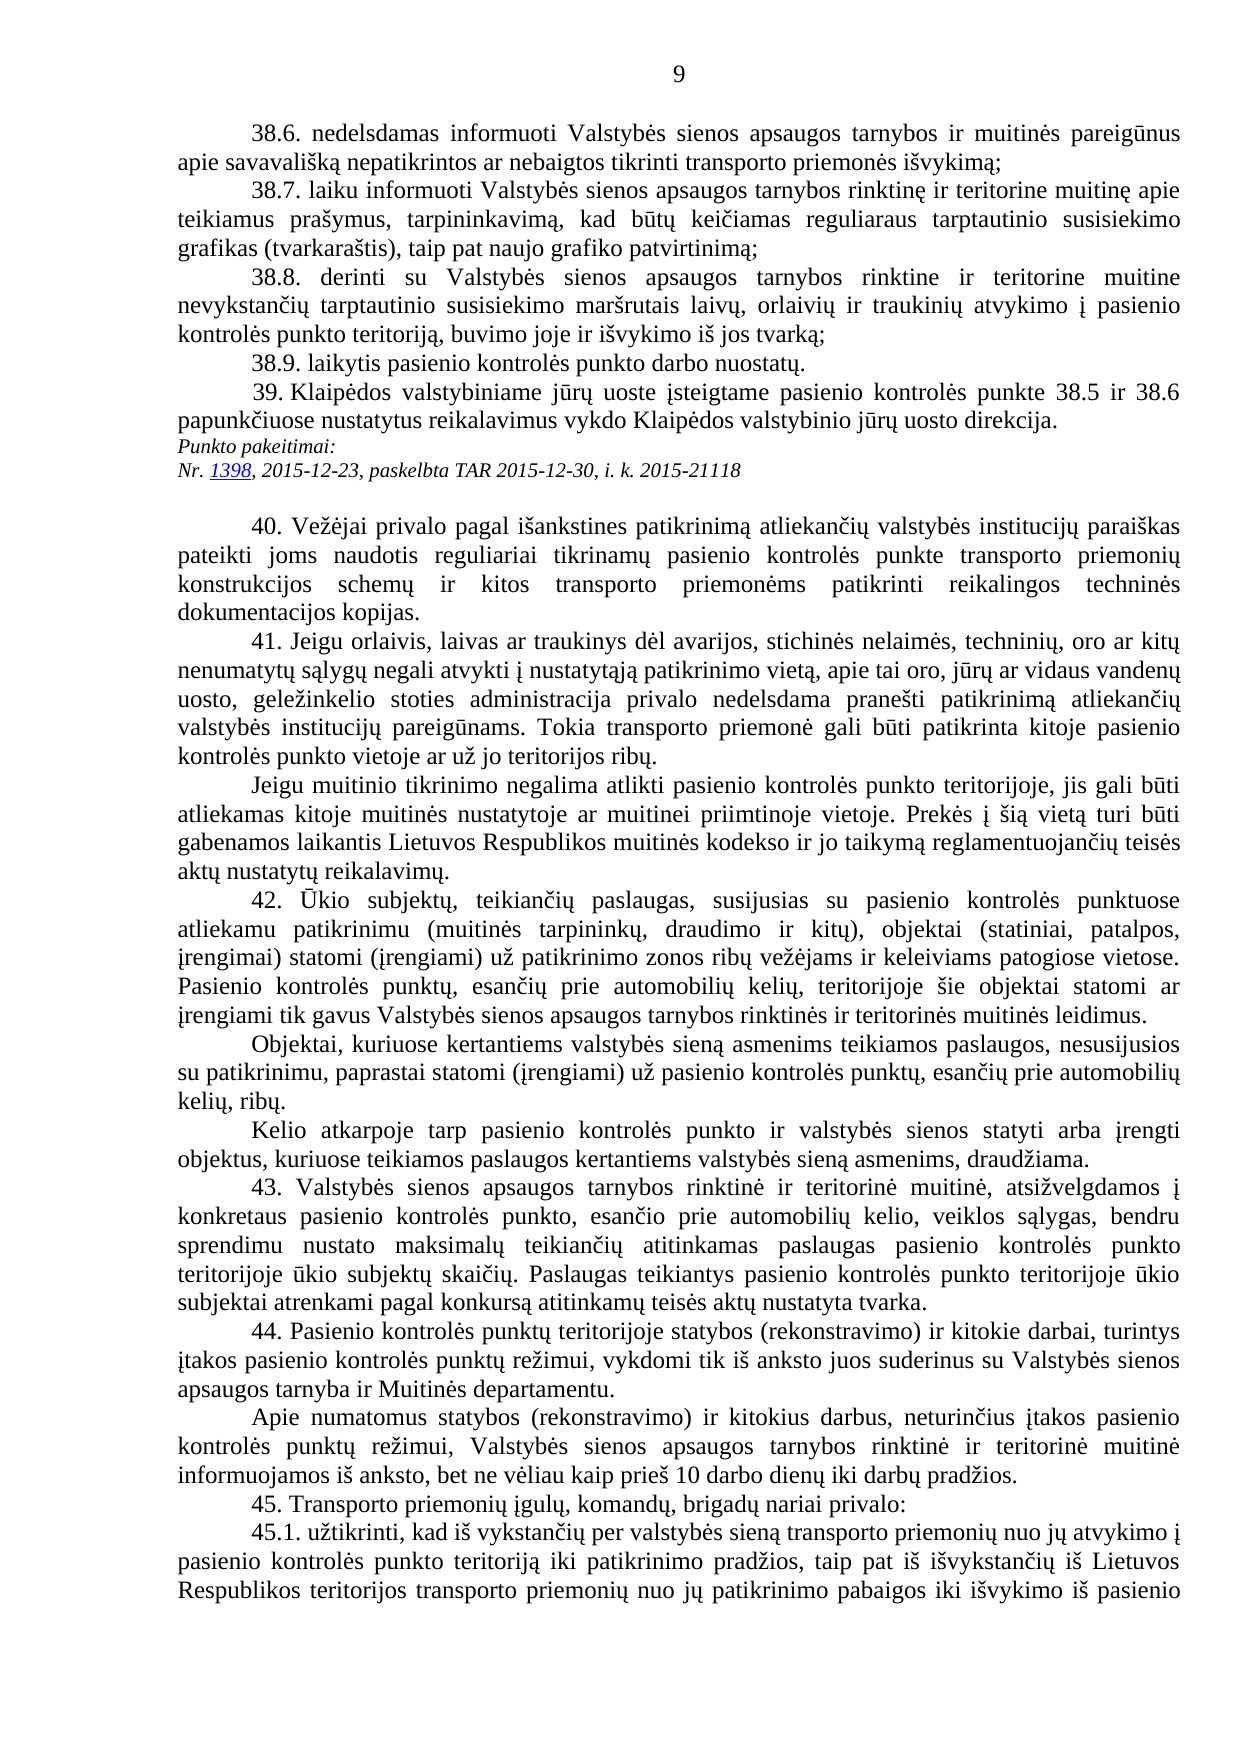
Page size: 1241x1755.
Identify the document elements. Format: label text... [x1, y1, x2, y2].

text 38.8. derinti su Valstybės sienos apsaugos tarnybos rinktine ir teritorine muitine nevykstančių tarptautinio susisiekimo maršrutais laivų, orlaivių ir traukinių atvykimo į pasienio kontrolės punkto teritoriją, buvimo joje ir išvykimo iš jos tvarką; [177, 262, 1181, 348]
text 38.6. nedelsdamas informuoti Valstybės sienos apsaugos tarnybos ir muitinės pareigūnus apie savavališką nepatikrintos ar nebaigtos tikrinti transporto priemonės išvykimą; [177, 118, 1181, 176]
text 38.9. laikytis pasienio kontrolės punkto darbo nuostatų. [177, 348, 1181, 377]
text Objektai, kuriuose kertantiems valstybės sieną asmenims teikiamos paslaugos, nesusijusios su patikrinimu, paprastai statomi (įrengiami) už pasienio kontrolės punktų, esančių prie automobilių kelių, ribų. [177, 1029, 1181, 1115]
text Kelio atkarpoje tarp pasienio kontrolės punkto ir valstybės sienos statyti arba įrengti objektus, kuriuose teikiamos paslaugos kertantiems valstybės sieną asmenims, draudžiama. [177, 1115, 1181, 1172]
text 43. Valstybės sienos apsaugos tarnybos rinktinė ir teritorinė muitinė, atsižvelgdamos į konkretaus pasienio kontrolės punkto, esančio prie automobilių kelio, veiklos sąlygas, bendru sprendimu nustato maksimalų teikiančių atitinkamas paslaugas pasienio kontrolės punkto teritorijoje ūkio subjektų skaičių. Paslaugas teikiantys pasienio kontrolės punkto teritorijoje ūkio subjektai atrenkami pagal konkursą atitinkamų teisės aktų nustatyta tvarka. [177, 1172, 1181, 1316]
text 39. Klaipėdos valstybiniame jūrų uoste įsteigtame pasienio kontrolės punkte 38.5 ir 38.6 papunkčiuose nustatytus reikalavimus vykdo Klaipėdos valstybinio jūrų uosto direkcija. [177, 377, 1181, 434]
text Jeigu muitinio tikrinimo negalima atlikti pasienio kontrolės punkto teritorijoje, jis gali būti atliekamas kitoje muitinės nustatytoje ar muitinei priimtinoje vietoje. Prekės į šią vietą turi būti gabenamos laikantis Lietuvos Respublikos muitinės kodekso ir jo taikymą reglamentuojančių teisės aktų nustatytų reikalavimų. [177, 770, 1181, 885]
text 45.1. užtikrinti, kad iš vykstančių per valstybės sieną transporto priemonių nuo jų atvykimo į pasienio kontrolės punkto teritoriją iki patikrinimo pradžios, taip pat iš išvykstančių iš Lietuvos Respublikos teritorijos transporto priemonių nuo jų patikrinimo pabaigos iki išvykimo iš pasienio [177, 1517, 1181, 1604]
text Punkto pakeitimai: [177, 434, 1181, 458]
text 40. Vežėjai privalo pagal išankstines patikrinimą atliekančių valstybės institucijų paraiškas pateikti joms naudotis reguliariai tikrinamų pasienio kontrolės punkte transporto priemonių konstrukcijos schemų ir kitos transporto priemonėms patikrinti reikalingos techninės dokumentacijos kopijas. [177, 511, 1181, 626]
text 42. Ūkio subjektų, teikiančių paslaugas, susijusias su pasienio kontrolės punktuose atliekamu patikrinimu (muitinės tarpininkų, draudimo ir kitų), objektai (statiniai, patalpos, įrengimai) statomi (įrengiami) už patikrinimo zonos ribų vežėjams ir keleiviams patogiose vietose. Pasienio kontrolės punktų, esančių prie automobilių kelių, teritorijoje šie objektai statomi ar įrengiami tik gavus Valstybės sienos apsaugos tarnybos rinktinės ir teritorinės muitinės leidimus. [177, 885, 1181, 1029]
text Nr. 1398, 2015-12-23, paskelbta TAR 2015-12-30, i. k. 2015-21118 [177, 458, 1181, 482]
text 44. Pasienio kontrolės punktų teritorijoje statybos (rekonstravimo) ir kitokie darbai, turintys įtakos pasienio kontrolės punktų režimui, vykdomi tik iš anksto juos suderinus su Valstybės sienos apsaugos tarnyba ir Muitinės departamentu. [177, 1316, 1181, 1402]
text Apie numatomus statybos (rekonstravimo) ir kitokius darbus, neturinčius įtakos pasienio kontrolės punktų režimui, Valstybės sienos apsaugos tarnybos rinktinė ir teritorinė muitinė informuojamos iš anksto, bet ne vėliau kaip prieš 10 darbo dienų iki darbų pradžios. [177, 1402, 1181, 1489]
text 38.7. laiku informuoti Valstybės sienos apsaugos tarnybos rinktinę ir teritorine muitinę apie teikiamus prašymus, tarpininkavimą, kad būtų keičiamas reguliaraus tarptautinio susisiekimo grafikas (tvarkaraštis), taip pat naujo grafiko patvirtinimą; [177, 176, 1181, 262]
text 45. Transporto priemonių įgulų, komandų, brigadų nariai privalo: [177, 1489, 1181, 1517]
text 41. Jeigu orlaivis, laivas ar traukinys dėl avarijos, stichinės nelaimės, techninių, oro ar kitų nenumatytų sąlygų negali atvykti į nustatytąją patikrinimo vietą, apie tai oro, jūrų ar vidaus vandenų uosto, geležinkelio stoties administracija privalo nedelsdama pranešti patikrinimą atliekančių valstybės institucijų pareigūnams. Tokia transporto priemonė gali būti patikrinta kitoje pasienio kontrolės punkto vietoje ar už jo teritorijos ribų. [177, 626, 1181, 770]
